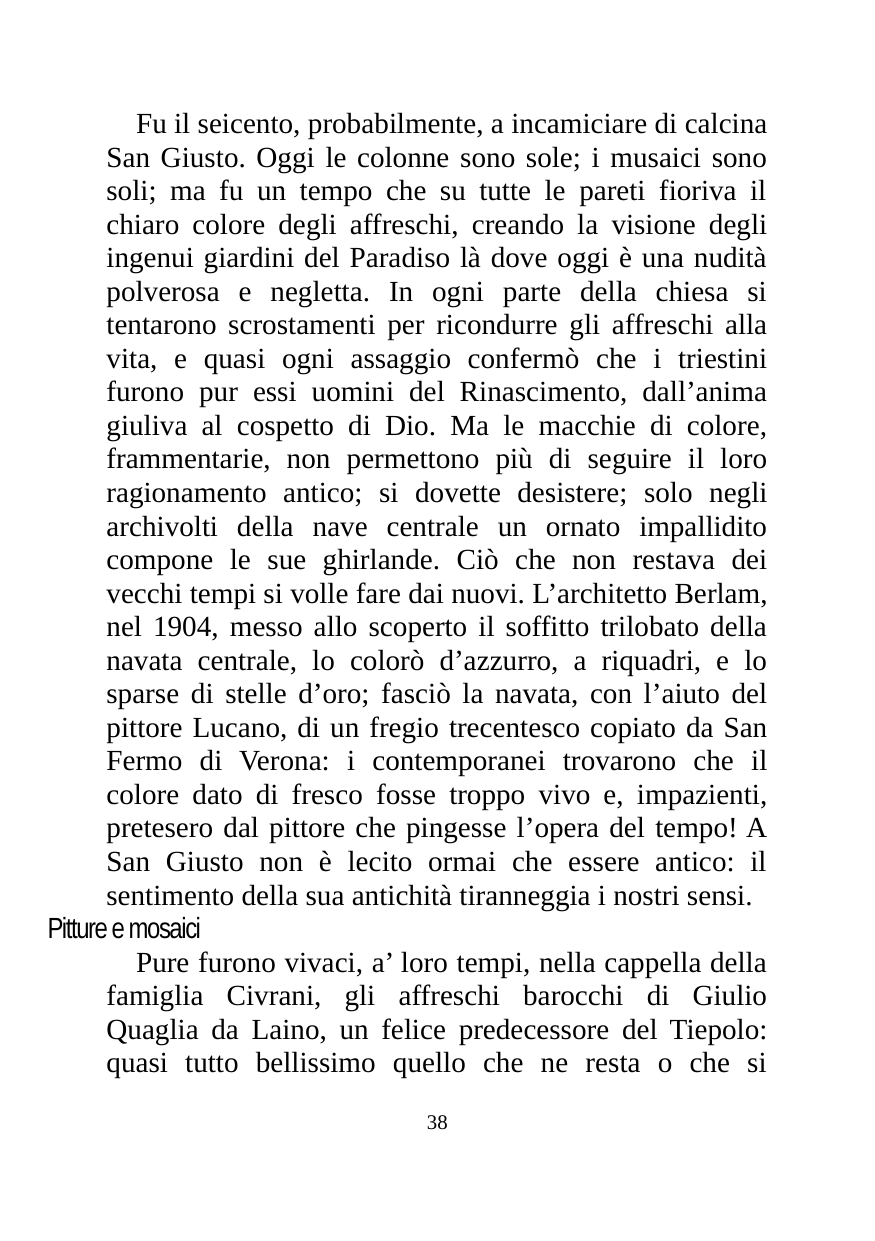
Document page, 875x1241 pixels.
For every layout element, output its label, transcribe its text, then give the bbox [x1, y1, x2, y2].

text Pure furono vivaci, a’ loro tempi, nella cappella della famiglia Civrani, gli affreschi barocchi di Giulio Quaglia da Laino, un felice predecessore del Tiepolo: quasi tutto bellissimo quello che ne resta o che si [106, 945, 768, 1079]
text Fu il seicento, probabilmente, a incamiciare di calcina San Giusto. Oggi le colonne sono sole; i musaici sono soli; ma fu un tempo che su tutte le pareti fioriva il chiaro colore degli affreschi, creando la visione degli ingenui giardini del Paradiso là dove oggi è una nudità polverosa e negletta. In ogni parte della chiesa si tentarono scrostamenti per ricondurre gli affreschi alla vita, e quasi ogni assaggio confermò che i triestini furono pur essi uomini del Rinascimento, dall’anima giuliva al cospetto di Dio. Ma le macchie di colore, frammentarie, non permettono più di seguire il loro ragionamento antico; si dovette desistere; solo negli archivolti della nave centrale un ornato impallidito compone le sue ghirlande. Ciò che non restava dei vecchi tempi si volle fare dai nuovi. L’architetto Berlam, nel 1904, messo allo scoperto il soffitto trilobato della navata centrale, lo colorò d’azzurro, a riquadri, e lo sparse di stelle d’oro; fasciò la navata, con l’aiuto del pittore Lucano, di un fregio trecentesco copiato da San Fermo di Verona: i contemporanei trovarono che il colore dato di fresco fosse troppo vivo e, impazienti, pretesero dal pittore che pingesse l’opera del tempo! A San Giusto non è lecito ormai che essere antico: il sentimento della sua antichità tiranneggia i nostri sensi. [106, 106, 768, 911]
subtitle Pitture e mosaici [47, 911, 768, 945]
